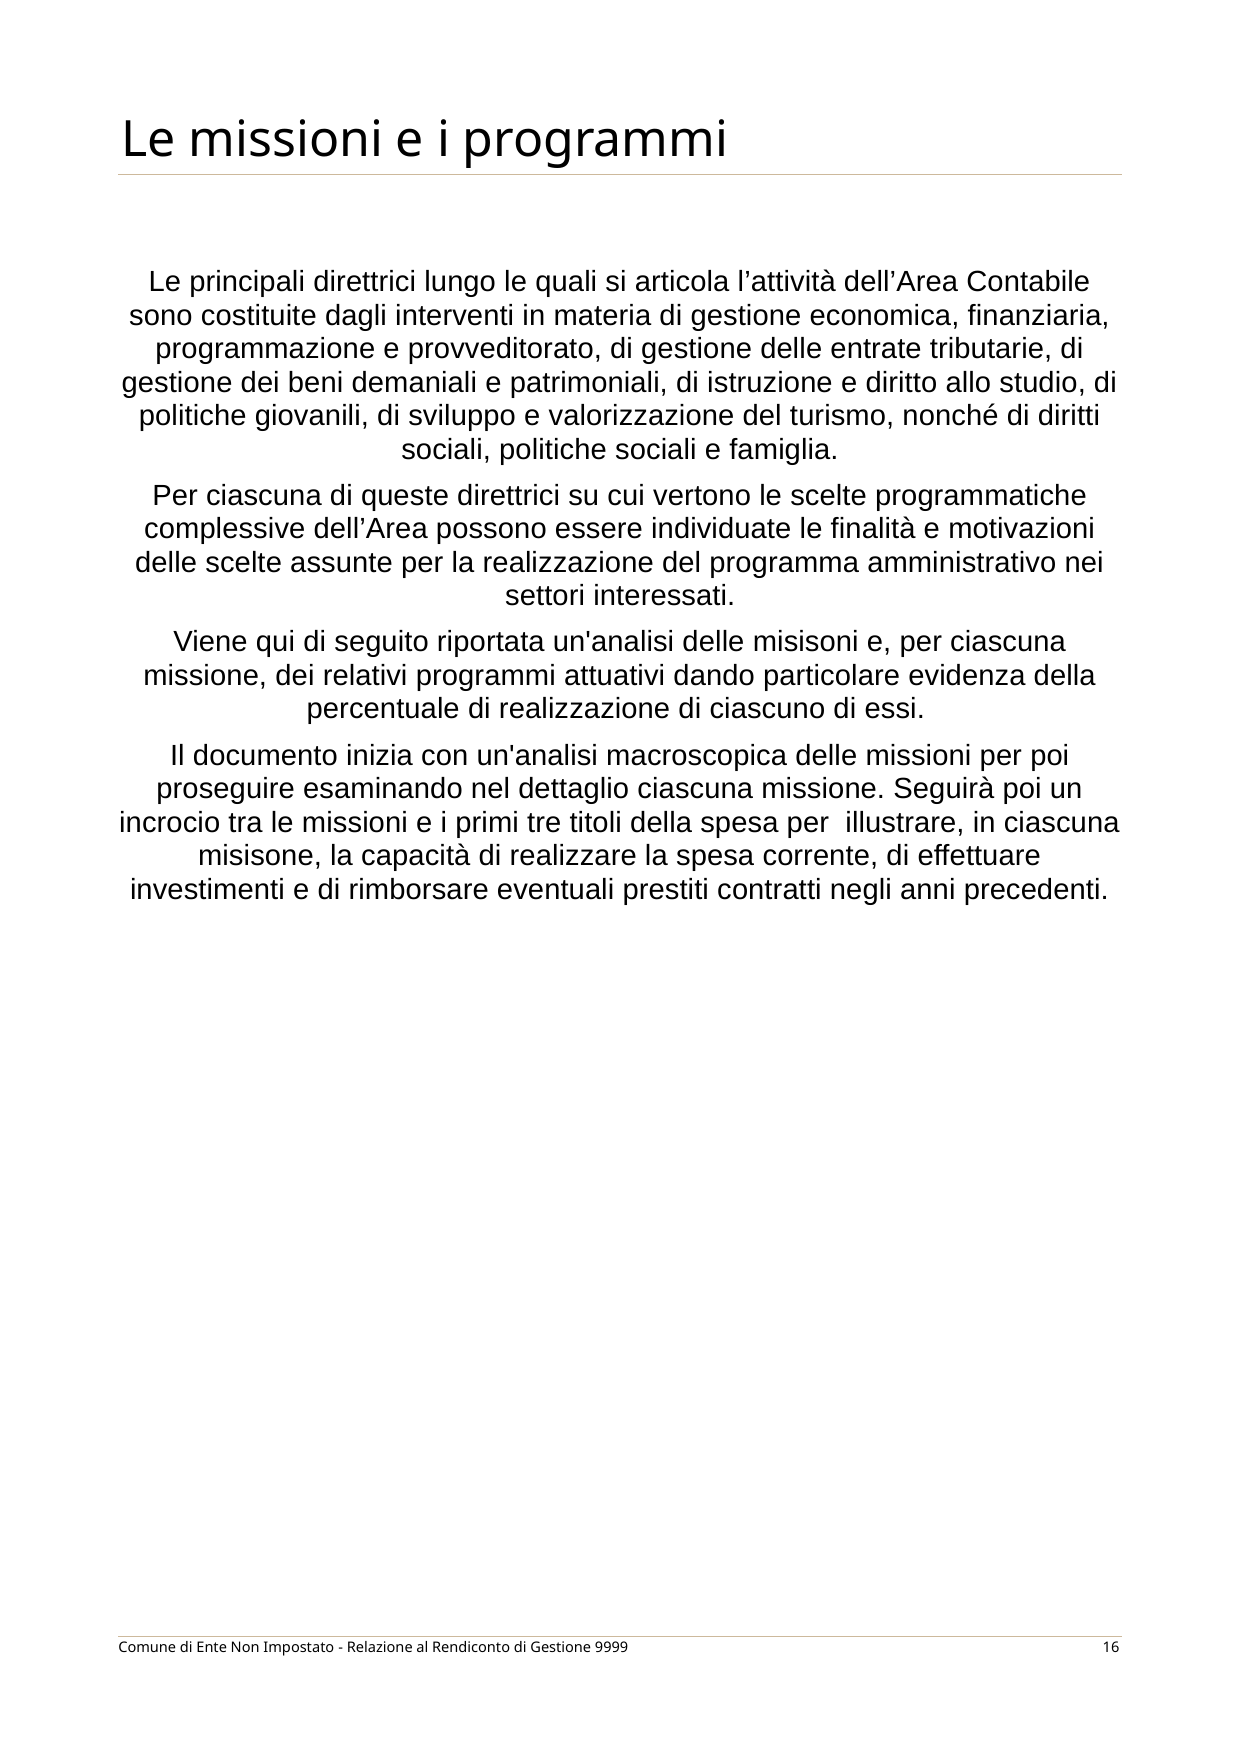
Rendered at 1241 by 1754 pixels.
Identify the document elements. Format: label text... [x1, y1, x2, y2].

text Il documento inizia con un'analisi macroscopica delle missioni per poi proseguire esaminando nel dettaglio ciascuna missione. Seguirà poi un incrocio tra le missioni e i primi tre titoli della spesa per illustrare, in ciascuna misisone, la capacità di realizzare la spesa corrente, di effettuare investimenti e di rimborsare eventuali prestiti contratti negli anni precedenti. [118, 737, 1122, 905]
text Per ciascuna di queste direttrici su cui vertono le scelte programmatiche complessive dell’Area possono essere individuate le finalità e motivazioni delle scelte assunte per la realizzazione del programma amministrativo nei settori interessati. [118, 478, 1122, 612]
text Le principali direttrici lungo le quali si articola l’attività dell’Area Contabile sono costituite dagli interventi in materia di gestione economica, finanziaria, programmazione e provveditorato, di gestione delle entrate tributarie, di gestione dei beni demaniali e patrimoniali, di istruzione e diritto allo studio, di politiche giovanili, di sviluppo e valorizzazione del turismo, nonché di diritti sociali, politiche sociali e famiglia. [118, 264, 1122, 465]
text Viene qui di seguito riportata un'analisi delle misisoni e, per ciascuna missione, dei relativi programmi attuativi dando particolare evidenza della percentuale di realizzazione di ciascuno di essi. [118, 624, 1122, 725]
subtitle Le missioni e i programmi [118, 100, 1122, 174]
